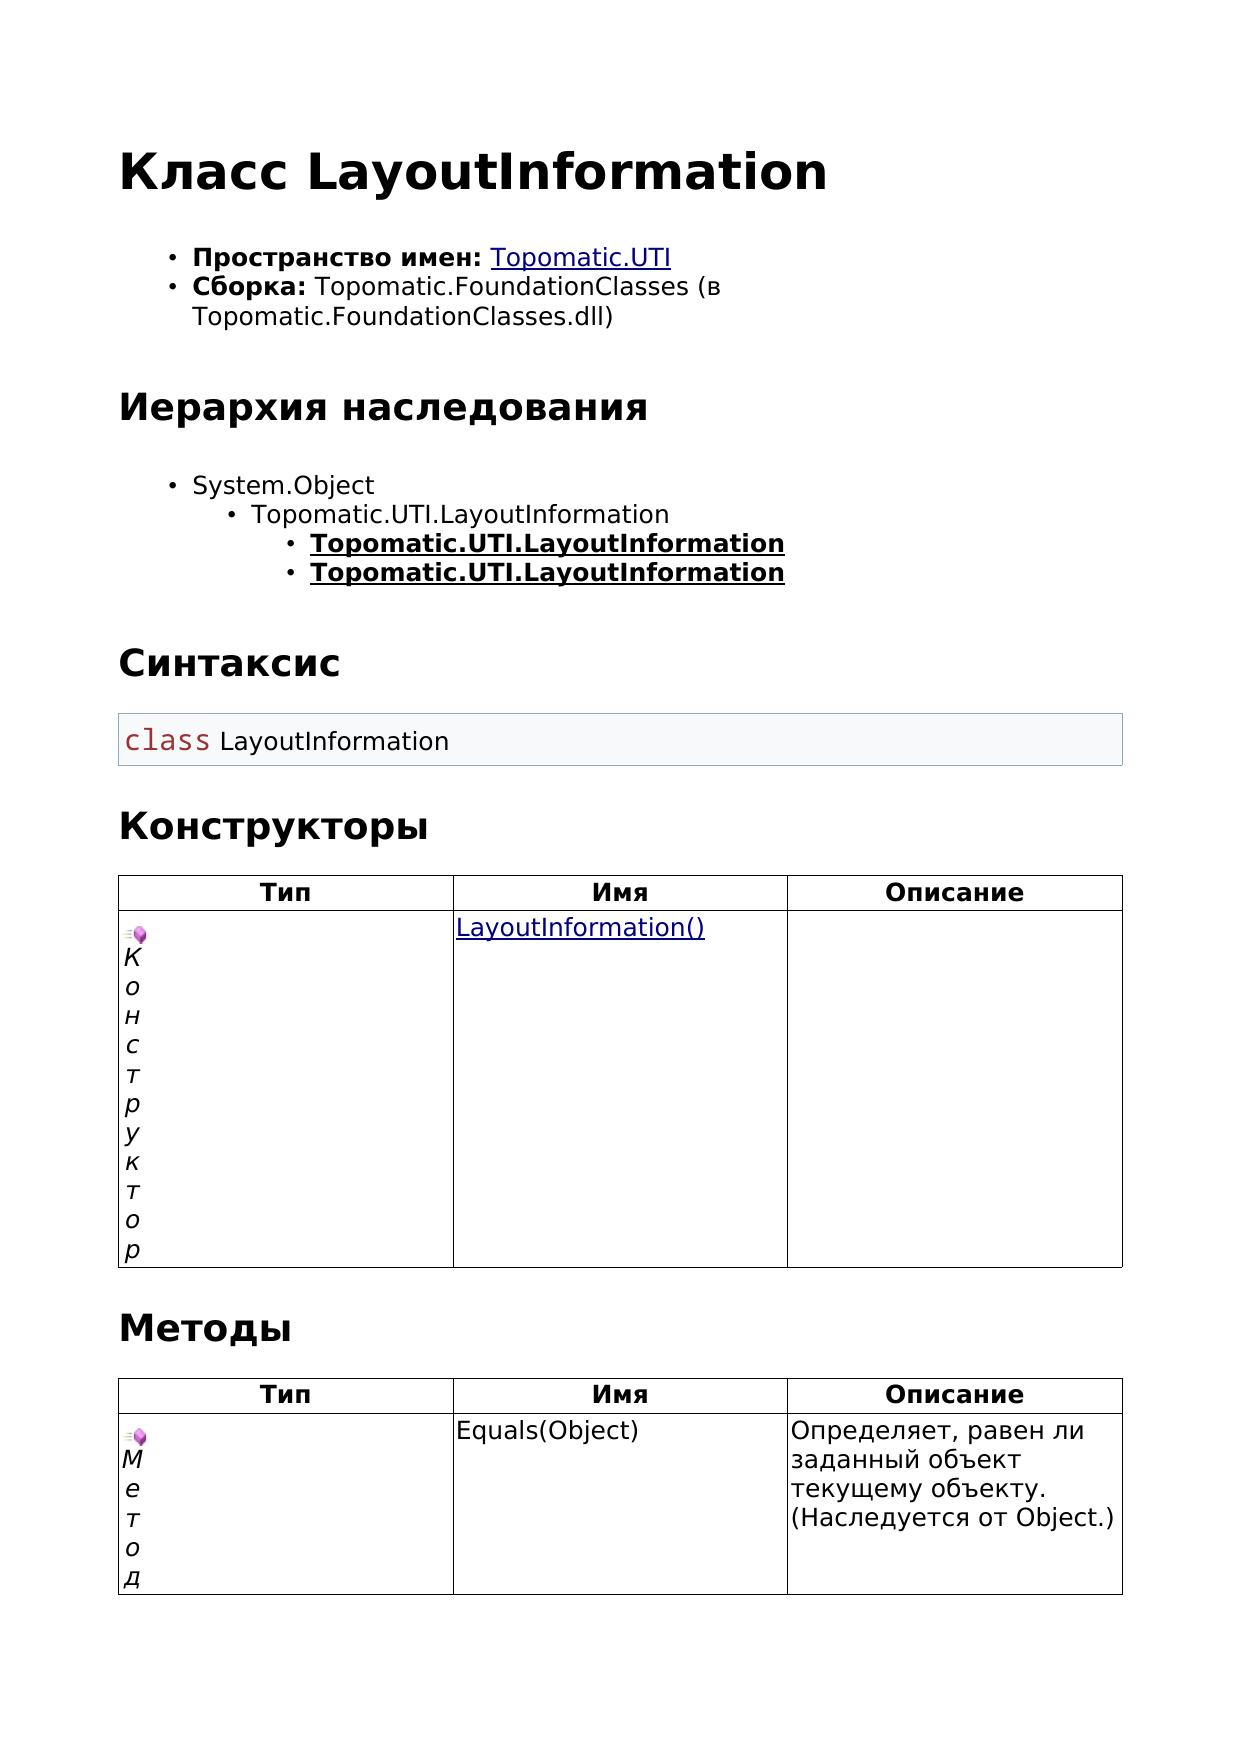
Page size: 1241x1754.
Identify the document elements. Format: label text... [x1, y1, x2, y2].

list Topomatic.UTI.LayoutInformation [295, 529, 1122, 558]
list Topomatic.UTI.LayoutInformation [295, 558, 1122, 588]
table_header Описание [788, 876, 1122, 910]
list Topomatic.UTI.LayoutInformation [236, 500, 1122, 529]
picture [121, 926, 147, 944]
list Сборка: Topomatic.FoundationClasses (в Topomatic.FoundationClasses.dll) [177, 272, 1122, 331]
list System.Object [177, 471, 1122, 500]
table_cell Определяет, равен ли заданный объект текущему объекту. (Наследуется от Object.) [788, 1414, 1122, 1594]
subtitle Иерархия наследования [118, 385, 1122, 429]
subtitle Синтаксис [118, 642, 1122, 686]
subtitle Конструкторы [118, 804, 1122, 848]
table_cell [119, 1414, 453, 1594]
list Пространство имен: Topomatic.UTI [177, 243, 1122, 272]
table_header Описание [788, 1379, 1122, 1413]
table_cell Equals(Object) [454, 1414, 787, 1594]
table_header class LayoutInformation [119, 714, 1122, 764]
subtitle Класс LayoutInformation [118, 143, 1122, 201]
table_cell LayoutInformation() [454, 911, 787, 1267]
table_cell [119, 911, 453, 1267]
table_header Имя [454, 1379, 787, 1413]
table_header Тип [119, 1379, 453, 1413]
table_header Имя [454, 876, 787, 910]
picture [121, 1428, 147, 1446]
subtitle Методы [118, 1307, 1122, 1350]
table_cell [788, 911, 1122, 1267]
table_header Тип [119, 876, 453, 910]
